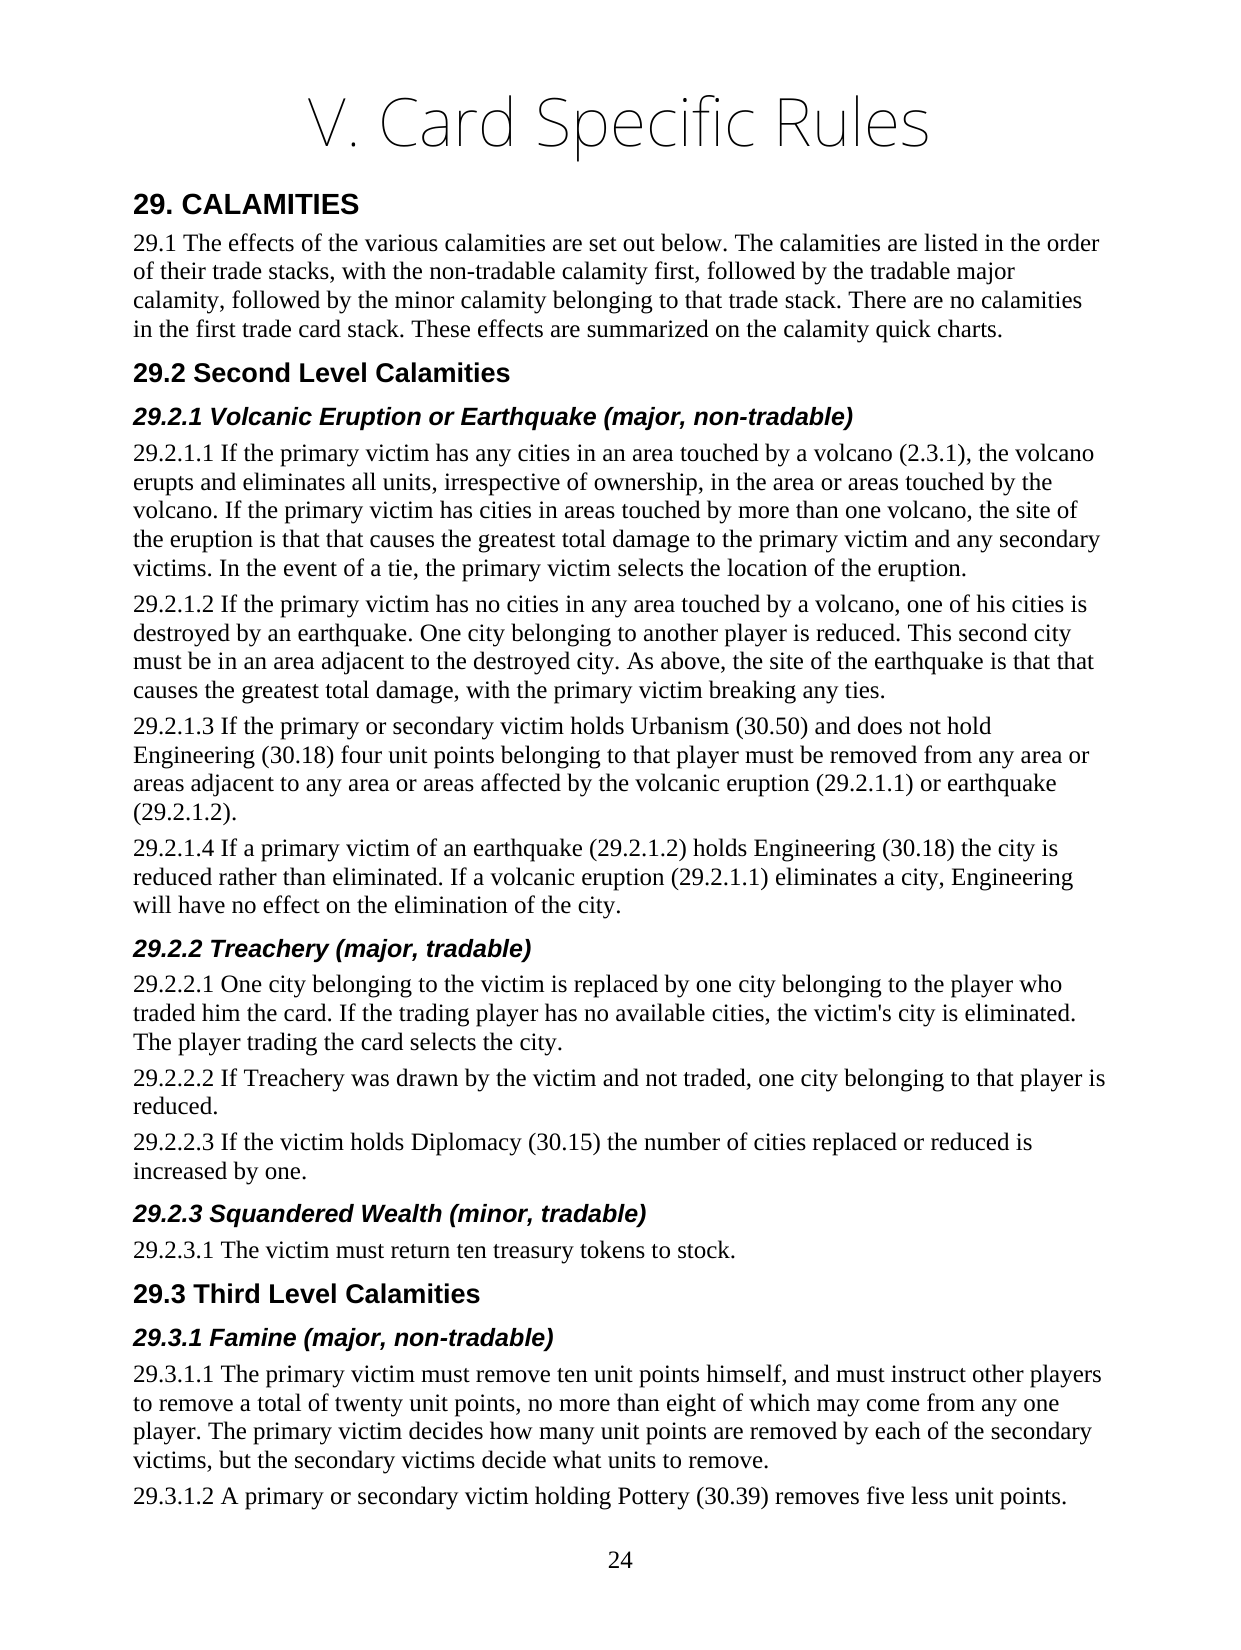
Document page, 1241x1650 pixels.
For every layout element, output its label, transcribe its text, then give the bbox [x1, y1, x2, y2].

subtitle 29.2.2 Treachery (major, tradable) [133, 933, 1107, 962]
text 29.2.1.3 If the primary or secondary victim holds Urbanism (30.50) and does not hold Engineering (30.18) four unit points belonging to that player must be removed from any area or areas adjacent to any area or areas affected by the volcanic eruption (29.2.1.1) or earthquake (29.2.1.2). [133, 711, 1107, 826]
text 29.2.1.4 If a primary victim of an earthquake (29.2.1.2) holds Engineering (30.18) the city is reduced rather than eliminated. If a volcanic eruption (29.2.1.1) eliminates a city, Engineering will have no effect on the elimination of the city. [133, 833, 1107, 919]
subtitle 29.2.3 Squandered Wealth (minor, tradable) [133, 1199, 1107, 1228]
subtitle 29.2.1 Volcanic Eruption or Earthquake (major, non-tradable) [133, 402, 1107, 431]
text 29.2.2.3 If the victim holds Diplomacy (30.15) the number of cities replaced or reduced is increased by one. [133, 1127, 1107, 1185]
subtitle 29.3 Third Level Calamities [133, 1278, 1107, 1309]
text 29.1 The effects of the various calamities are set out below. The calamities are listed in the order of their trade stacks, with the non-tradable calamity first, followed by the tradable major calamity, followed by the minor calamity belonging to that trade stack. There are no calamities in the first trade card stack. These effects are summarized on the calamity quick charts. [133, 228, 1107, 343]
subtitle 29. Calamities [133, 187, 1107, 221]
text 29.2.1.2 If the primary victim has no cities in any area touched by a volcano, one of his cities is destroyed by an earthquake. One city belonging to another player is reduced. This second city must be in an area adjacent to the destroyed city. As above, the site of the earthquake is that that causes the greatest total damage, with the primary victim breaking any ties. [133, 589, 1107, 704]
subtitle V. Card Specific Rules [133, 75, 1107, 166]
text 29.3.1.2 A primary or secondary victim holding Pottery (30.39) removes five less unit points. [133, 1481, 1107, 1510]
subtitle 29.3.1 Famine (major, non-tradable) [133, 1323, 1107, 1352]
text 29.2.1.1 If the primary victim has any cities in an area touched by a volcano (2.3.1), the volcano erupts and eliminates all units, irrespective of ownership, in the area or areas touched by the volcano. If the primary victim has cities in areas touched by more than one volcano, the site of the eruption is that that causes the greatest total damage to the primary victim and any secondary victims. In the event of a tie, the primary victim selects the location of the eruption. [133, 438, 1107, 582]
text 29.2.2.2 If Treachery was drawn by the victim and not traded, one city belonging to that player is reduced. [133, 1063, 1107, 1120]
text 29.2.2.1 One city belonging to the victim is replaced by one city belonging to the player who traded him the card. If the trading player has no available cities, the victim's city is eliminated. The player trading the card selects the city. [133, 969, 1107, 1056]
text 29.3.1.1 The primary victim must remove ten unit points himself, and must instruct other players to remove a total of twenty unit points, no more than eight of which may come from any one player. The primary victim decides how many unit points are removed by each of the secondary victims, but the secondary victims decide what units to remove. [133, 1359, 1107, 1474]
subtitle 29.2 Second Level Calamities [133, 357, 1107, 388]
text 29.2.3.1 The victim must return ten treasury tokens to stock. [133, 1235, 1107, 1263]
